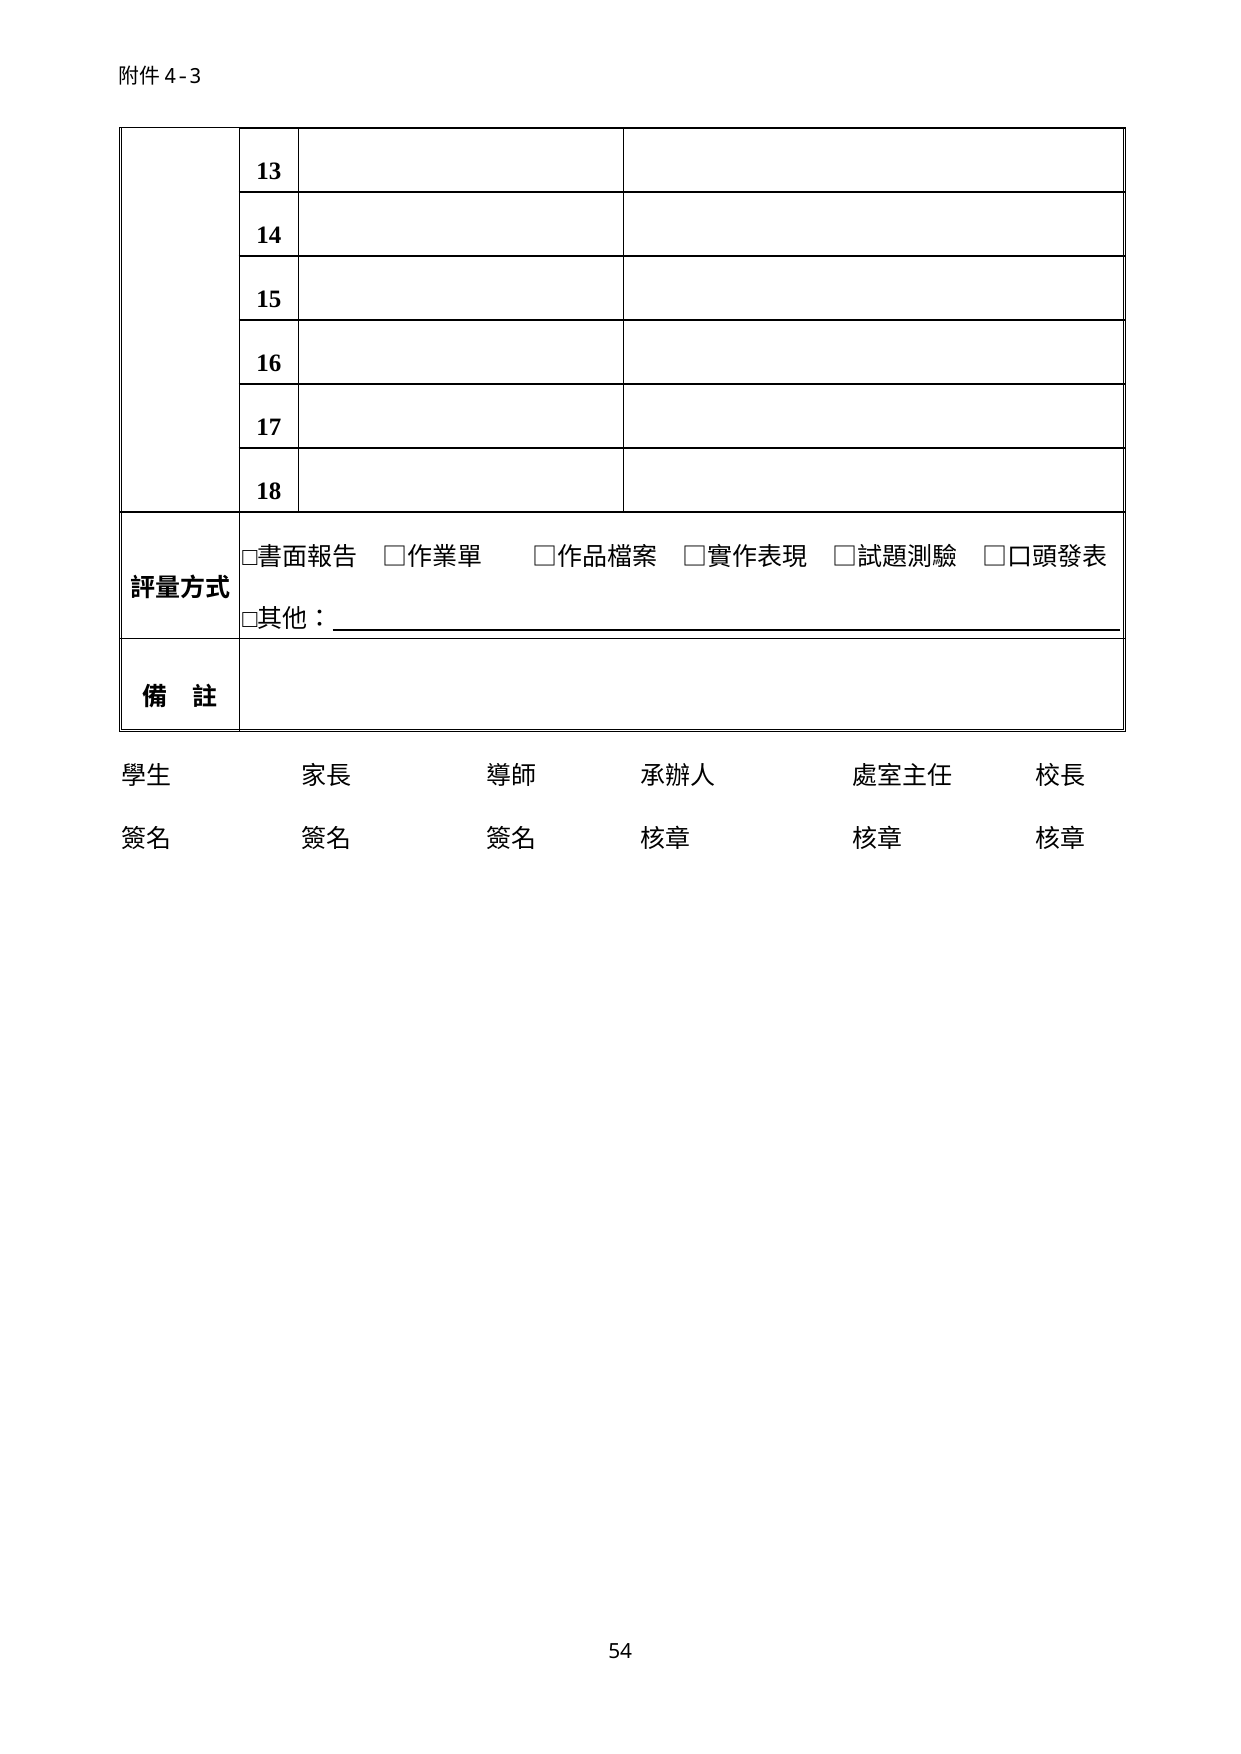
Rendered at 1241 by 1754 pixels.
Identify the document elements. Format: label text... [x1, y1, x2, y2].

table_cell [1126, 638, 1216, 729]
table_cell [1126, 319, 1216, 383]
table_cell 校長 核章 [1033, 729, 1216, 857]
table_cell □書面報告 □作業單 □作品檔案 □實作表現 □試題測驗 □口頭發表 □其他： [240, 513, 1123, 637]
table_cell [240, 639, 1123, 729]
table_cell 17 [240, 385, 298, 447]
table_cell [299, 193, 623, 255]
table_cell [299, 321, 623, 383]
table_cell 16 [240, 321, 298, 383]
table_cell 承辦人 核章 [638, 732, 849, 857]
table_cell [1126, 383, 1216, 447]
table_cell [1126, 127, 1216, 191]
table_cell 18 [240, 449, 298, 511]
table_cell 導師 簽名 [483, 732, 637, 857]
table_cell [299, 257, 623, 319]
table_cell [624, 129, 1123, 191]
table_cell 處室主任 核章 [850, 732, 1032, 857]
table_cell [624, 257, 1123, 319]
table_cell [1126, 447, 1216, 511]
table_cell [624, 385, 1123, 447]
table_cell [624, 321, 1123, 383]
table_cell [122, 128, 239, 511]
table_cell 14 [240, 193, 298, 255]
table_cell [299, 385, 623, 447]
table_cell [1126, 511, 1216, 637]
table_cell 學生 簽名 [118, 729, 298, 857]
table_cell [299, 129, 623, 191]
table_cell [299, 449, 623, 511]
table_cell 家長 簽名 [298, 732, 483, 857]
table_cell 備 註 [122, 639, 239, 729]
table_cell 15 [240, 257, 298, 319]
table_cell [624, 193, 1123, 255]
table_cell [1126, 255, 1216, 319]
table_cell 13 [240, 129, 298, 191]
table_cell [624, 449, 1123, 511]
table_cell 評量方式 [122, 513, 239, 637]
table_cell [1126, 191, 1216, 255]
